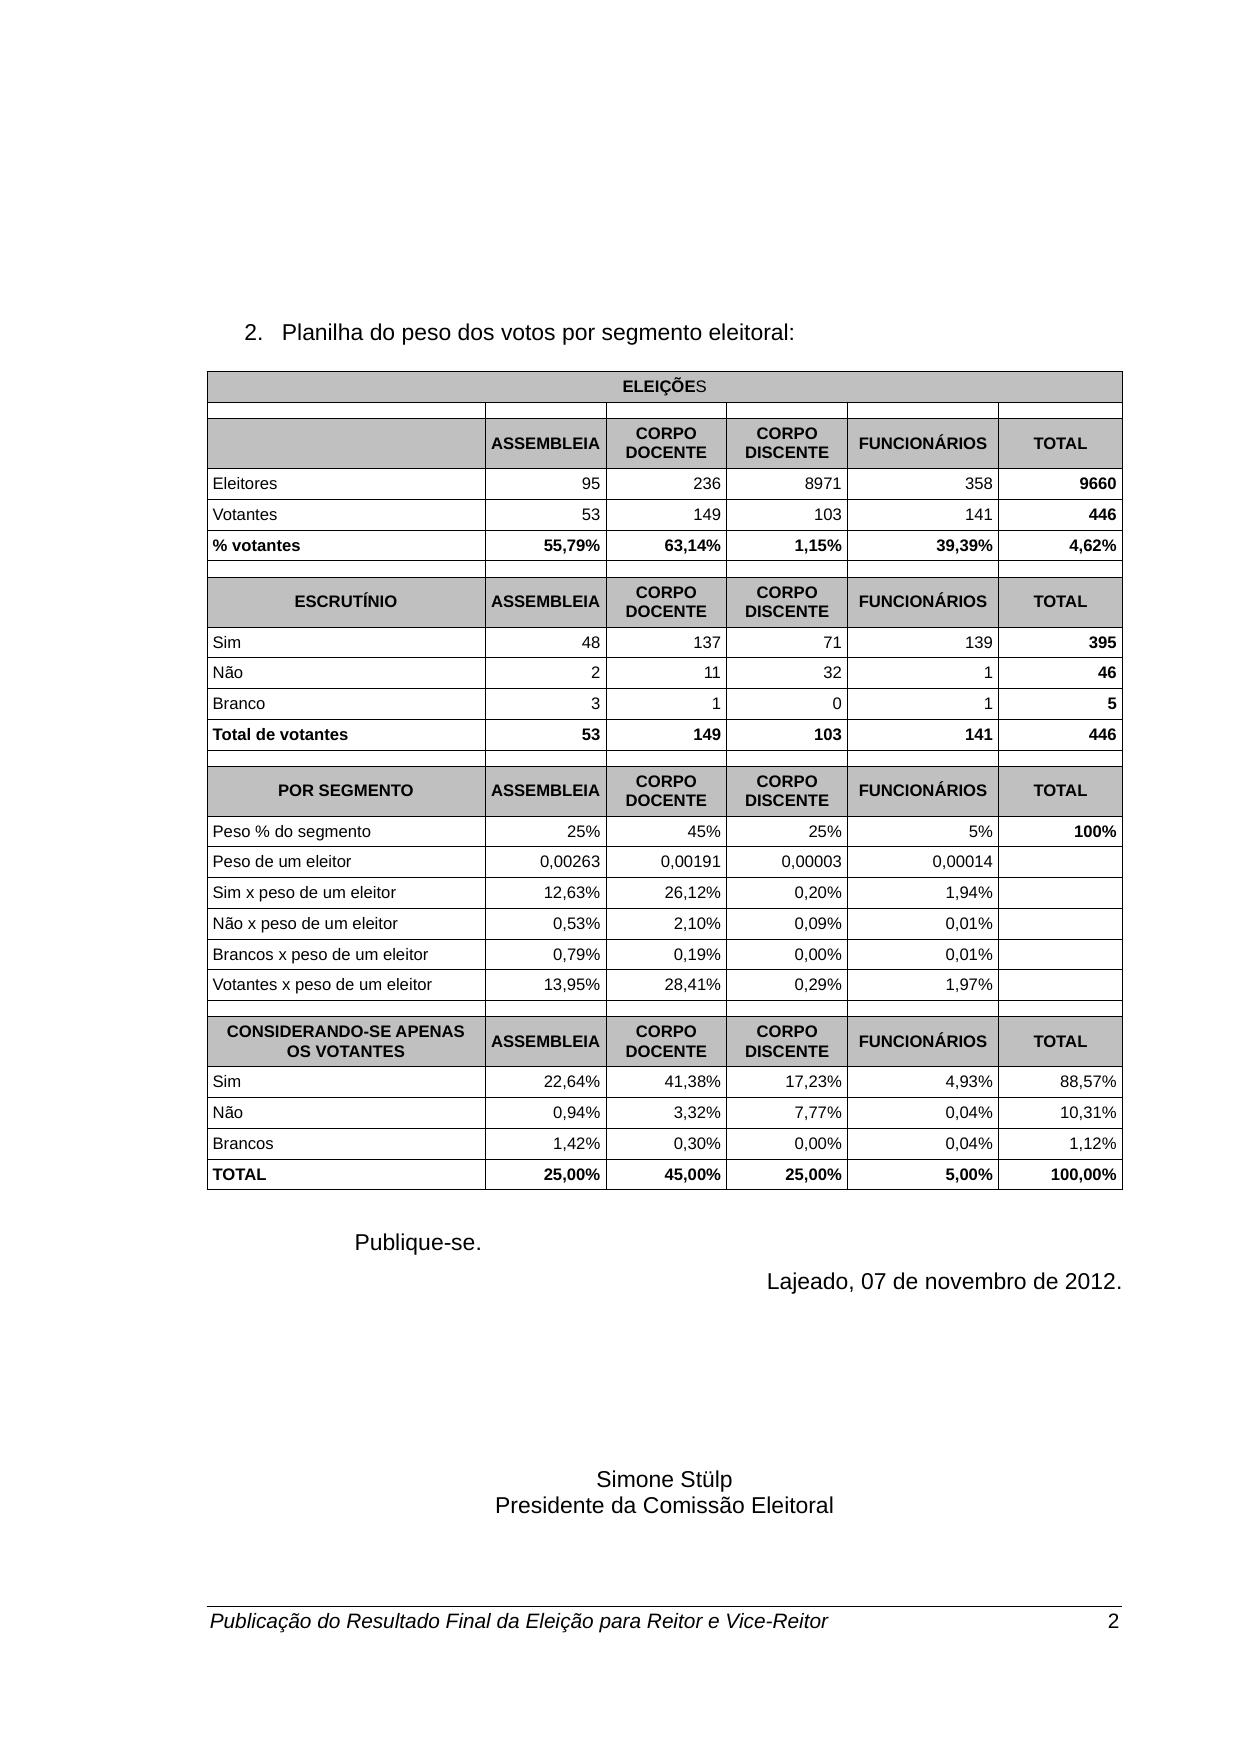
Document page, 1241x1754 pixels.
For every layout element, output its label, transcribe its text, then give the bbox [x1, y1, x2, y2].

table_cell 395 [999, 628, 1122, 657]
table_cell 446 [999, 720, 1122, 749]
table_cell Sim [208, 1067, 485, 1097]
table_cell TOTAL [999, 1017, 1122, 1066]
table_cell [486, 751, 606, 766]
table_cell 45% [607, 817, 726, 846]
table_cell 100% [999, 817, 1122, 846]
table_cell 25% [486, 817, 606, 846]
table_cell TOTAL [208, 1160, 485, 1189]
table_cell 12,63% [486, 878, 606, 908]
table_cell 9660 [999, 469, 1122, 499]
table_cell POR SEGMENTO [208, 767, 485, 816]
table_cell 53 [486, 720, 606, 749]
text Publique-se. [207, 1229, 1122, 1255]
table_cell 1 [848, 689, 998, 719]
table_cell [848, 751, 998, 766]
table_cell [999, 940, 1122, 969]
table_cell 0,00191 [607, 847, 726, 877]
table_cell 41,38% [607, 1067, 726, 1097]
table_cell Total de votantes [208, 720, 485, 749]
table_cell 1,15% [727, 531, 847, 560]
table_cell 25,00% [727, 1160, 847, 1189]
table_cell Brancos [208, 1129, 485, 1158]
table_cell 0,00263 [486, 847, 606, 877]
table_cell 0,20% [727, 878, 847, 908]
table_cell 4,62% [999, 531, 1122, 560]
table_cell Peso % do segmento [208, 817, 485, 846]
table_cell [208, 403, 485, 418]
table_cell [208, 419, 485, 468]
table_cell TOTAL [999, 419, 1122, 468]
text Lajeado, 07 de novembro de 2012. [207, 1268, 1122, 1295]
table_cell 149 [607, 720, 726, 749]
table_cell 100,00% [999, 1160, 1122, 1189]
table_cell 8971 [727, 469, 847, 499]
table_cell 0,04% [848, 1129, 998, 1158]
table_cell CONSIDERANDO-SE APENAS OS VOTANTES [208, 1017, 485, 1066]
table_cell 5% [848, 817, 998, 846]
table_cell 0 [727, 689, 847, 719]
table_cell [999, 561, 1122, 577]
table_cell 139 [848, 628, 998, 657]
table_cell [848, 561, 998, 577]
table_cell 25% [727, 817, 847, 846]
table_cell 1 [848, 658, 998, 688]
table_cell [486, 561, 606, 577]
table_cell TOTAL [999, 578, 1122, 627]
table_cell 0,00% [727, 940, 847, 969]
table_cell 0,19% [607, 940, 726, 969]
table_cell 10,31% [999, 1098, 1122, 1128]
table_cell 0,29% [727, 970, 847, 1000]
table_header ELEIÇÕES [208, 372, 1122, 402]
table_cell % votantes [208, 531, 485, 560]
table_cell [208, 561, 485, 577]
table_cell 55,79% [486, 531, 606, 560]
table_cell 0,00014 [848, 847, 998, 877]
table_cell 63,14% [607, 531, 726, 560]
table_cell [848, 403, 998, 418]
table_cell Brancos x peso de um eleitor [208, 940, 485, 969]
table_cell 1,97% [848, 970, 998, 1000]
table_cell [607, 1001, 726, 1016]
table_cell 3 [486, 689, 606, 719]
table_cell Não [208, 1098, 485, 1128]
table_cell [486, 1001, 606, 1016]
table_cell 358 [848, 469, 998, 499]
table_cell 22,64% [486, 1067, 606, 1097]
table_cell 11 [607, 658, 726, 688]
table_cell Votantes x peso de um eleitor [208, 970, 485, 1000]
table_cell 48 [486, 628, 606, 657]
table_cell [208, 1001, 485, 1016]
table_cell TOTAL [999, 767, 1122, 816]
table_cell 2 [486, 658, 606, 688]
table_cell 4,93% [848, 1067, 998, 1097]
table_cell 95 [486, 469, 606, 499]
text Presidente da Comissão Eleitoral [207, 1492, 1122, 1518]
table_cell 28,41% [607, 970, 726, 1000]
table_cell 103 [727, 500, 847, 529]
table_cell 25,00% [486, 1160, 606, 1189]
table_cell 26,12% [607, 878, 726, 908]
table_cell [999, 970, 1122, 1000]
table_cell 0,79% [486, 940, 606, 969]
table_cell 1,94% [848, 878, 998, 908]
table_cell 0,53% [486, 909, 606, 939]
table_cell CORPO DISCENTE [727, 419, 847, 468]
table_cell CORPO DOCENTE [607, 578, 726, 627]
table_cell 39,39% [848, 531, 998, 560]
table_cell [848, 1001, 998, 1016]
table_cell 446 [999, 500, 1122, 529]
table_cell [486, 403, 606, 418]
table_cell 0,01% [848, 909, 998, 939]
table_cell 236 [607, 469, 726, 499]
table_cell Não [208, 658, 485, 688]
table_cell [999, 909, 1122, 939]
table_cell ASSEMBLEIA [486, 1017, 606, 1066]
table_cell CORPO DOCENTE [607, 767, 726, 816]
text Simone Stülp [207, 1466, 1122, 1492]
table_cell CORPO DISCENTE [727, 767, 847, 816]
list Planilha do peso dos votos por segmento eleitoral: [244, 318, 1122, 345]
table_cell 0,04% [848, 1098, 998, 1128]
table_cell 32 [727, 658, 847, 688]
table_cell FUNCIONÁRIOS [848, 767, 998, 816]
table_cell [727, 561, 847, 577]
table_cell ASSEMBLEIA [486, 578, 606, 627]
table_cell 53 [486, 500, 606, 529]
table_cell [727, 751, 847, 766]
table_cell 88,57% [999, 1067, 1122, 1097]
table_cell 71 [727, 628, 847, 657]
table_cell 0,01% [848, 940, 998, 969]
table_cell 1 [607, 689, 726, 719]
table_cell CORPO DOCENTE [607, 419, 726, 468]
table_cell [999, 847, 1122, 877]
table_cell ESCRUTÍNIO [208, 578, 485, 627]
table_cell Não x peso de um eleitor [208, 909, 485, 939]
table_cell 17,23% [727, 1067, 847, 1097]
table_cell Peso de um eleitor [208, 847, 485, 877]
table_cell CORPO DOCENTE [607, 1017, 726, 1066]
table_cell [727, 403, 847, 418]
table_cell 3,32% [607, 1098, 726, 1128]
table_cell 141 [848, 500, 998, 529]
table_cell 46 [999, 658, 1122, 688]
table_cell 1,42% [486, 1129, 606, 1158]
table_cell 103 [727, 720, 847, 749]
table_cell Eleitores [208, 469, 485, 499]
table_cell 0,30% [607, 1129, 726, 1158]
table_cell 149 [607, 500, 726, 529]
table_cell CORPO DISCENTE [727, 578, 847, 627]
table_cell 5 [999, 689, 1122, 719]
table_cell 45,00% [607, 1160, 726, 1189]
table_cell Sim [208, 628, 485, 657]
table_cell FUNCIONÁRIOS [848, 578, 998, 627]
table_cell Sim x peso de um eleitor [208, 878, 485, 908]
table_cell [607, 751, 726, 766]
table_cell 141 [848, 720, 998, 749]
table_cell [607, 561, 726, 577]
table_cell [999, 1001, 1122, 1016]
table_cell Votantes [208, 500, 485, 529]
table_cell Branco [208, 689, 485, 719]
table_cell ASSEMBLEIA [486, 767, 606, 816]
table_cell [208, 751, 485, 766]
table_cell ASSEMBLEIA [486, 419, 606, 468]
table_cell [999, 403, 1122, 418]
table_cell [999, 751, 1122, 766]
table_cell 13,95% [486, 970, 606, 1000]
table_cell 2,10% [607, 909, 726, 939]
table_cell FUNCIONÁRIOS [848, 419, 998, 468]
table_cell 0,09% [727, 909, 847, 939]
table_cell CORPO DISCENTE [727, 1017, 847, 1066]
table_cell 7,77% [727, 1098, 847, 1128]
table_cell 0,94% [486, 1098, 606, 1128]
table_cell [999, 878, 1122, 908]
table_cell [727, 1001, 847, 1016]
table_cell 5,00% [848, 1160, 998, 1189]
table_cell 0,00003 [727, 847, 847, 877]
table_cell 1,12% [999, 1129, 1122, 1158]
table_cell 0,00% [727, 1129, 847, 1158]
table_cell 137 [607, 628, 726, 657]
table_cell [607, 403, 726, 418]
table_cell FUNCIONÁRIOS [848, 1017, 998, 1066]
